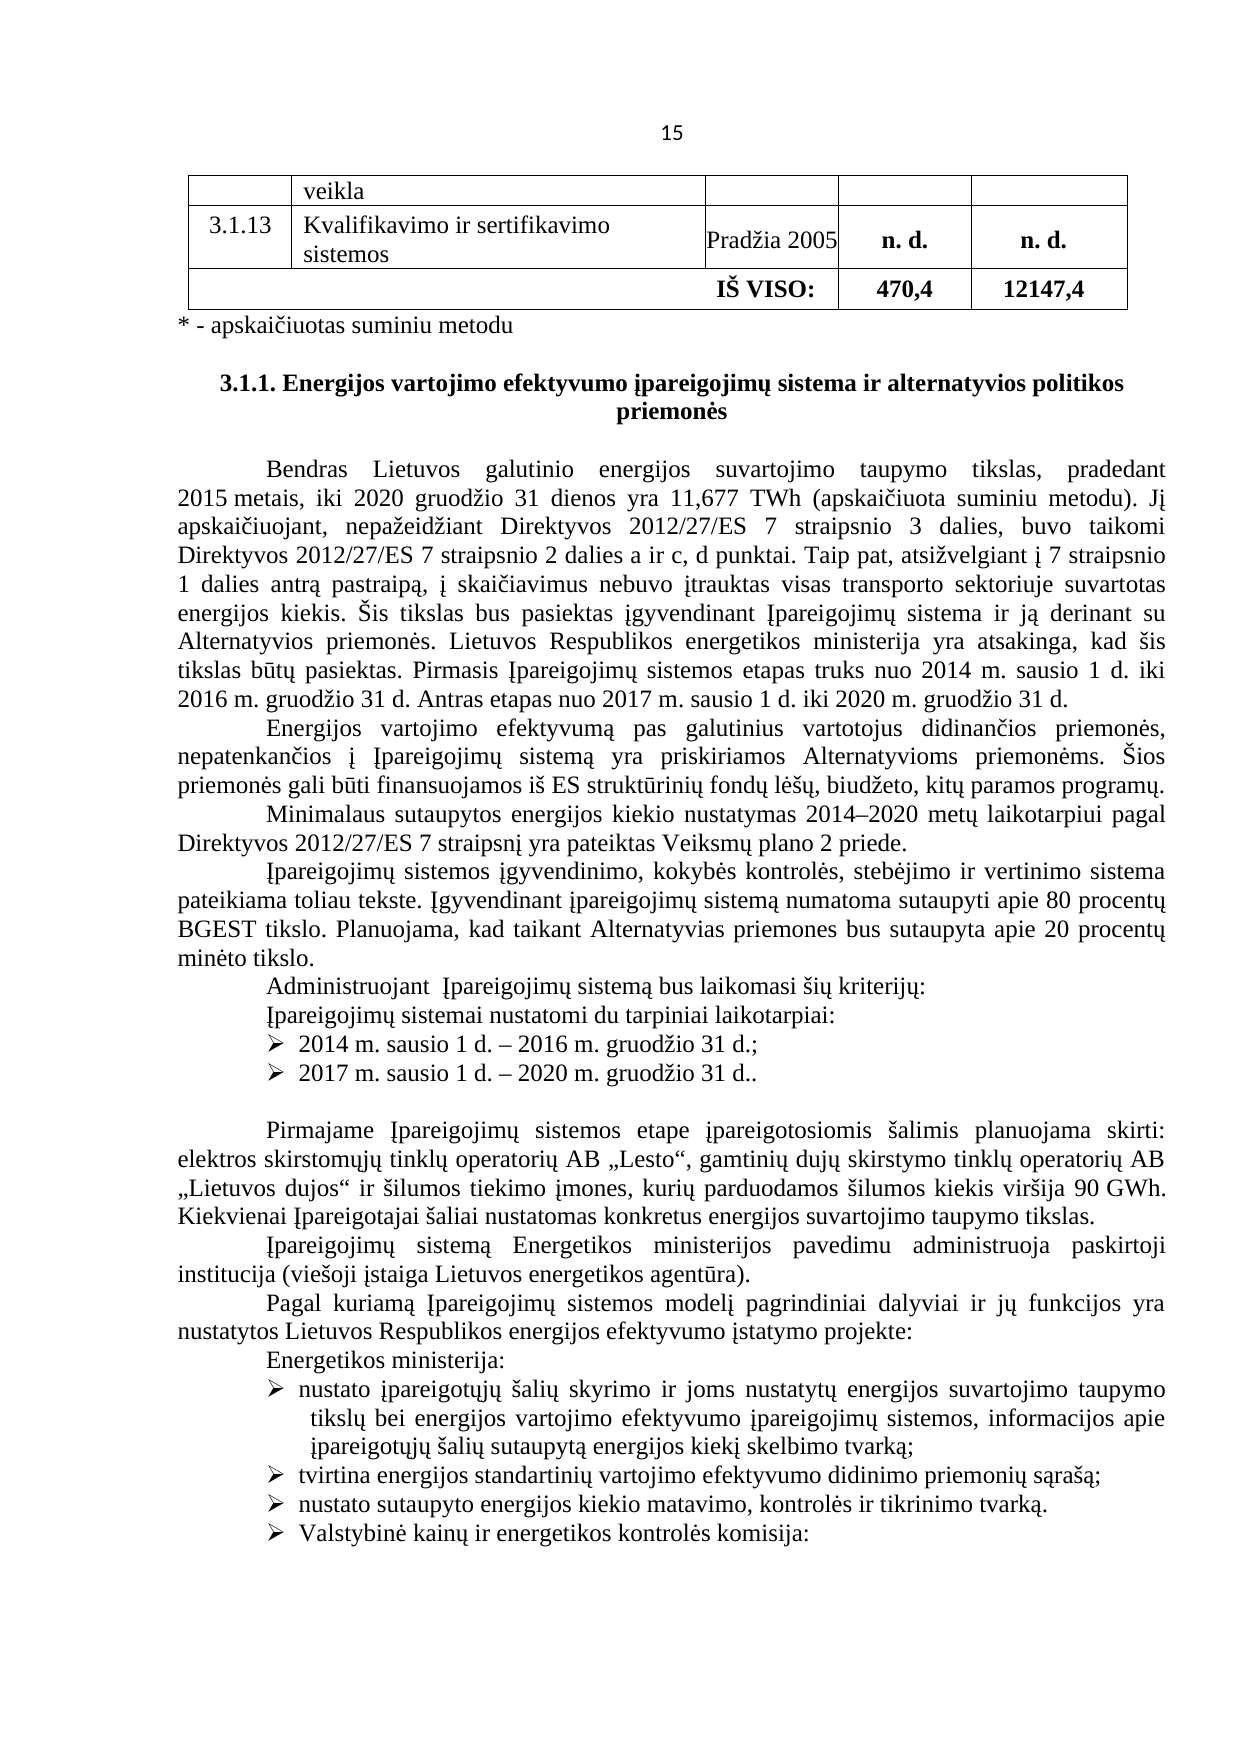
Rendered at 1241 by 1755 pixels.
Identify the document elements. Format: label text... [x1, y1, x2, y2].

text nustato sutaupyto energijos kiekio matavimo, kontrolės ir tikrinimo tvarką. [266, 1489, 1166, 1518]
text nustato įpareigotųjų šalių skyrimo ir joms nustatytų energijos suvartojimo taupymo tikslų bei energijos vartojimo efektyvumo įpareigojimų sistemos, informacijos apie įpareigotųjų šalių sutaupytą energijos kiekį skelbimo tvarką; [266, 1374, 1166, 1460]
table_cell 12147,4 [972, 269, 1127, 309]
text Valstybinė kainų ir energetikos kontrolės komisija: [266, 1518, 1166, 1546]
table_cell [839, 176, 971, 205]
text Minimalaus sutaupytos energijos kiekio nustatymas 2014–2020 metų laikotarpiui pagal Direktyvos 2012/27/ES 7 straipsnį yra pateiktas Veiksmų plano 2 priede. [177, 799, 1166, 856]
text Įpareigojimų sistemai nustatomi du tarpiniai laikotarpiai: [177, 1000, 1166, 1029]
text Įpareigojimų sistemą Energetikos ministerijos pavedimu administruoja paskirtoji institucija (viešoji įstaiga Lietuvos energetikos agentūra). [177, 1230, 1166, 1288]
text 3.1.1. Energijos vartojimo efektyvumo įpareigojimų sistema ir alternatyvios politikos priemonės [177, 368, 1166, 425]
table_cell [972, 176, 1127, 205]
table_cell veikla [292, 176, 705, 205]
table_cell Kvalifikavimo ir sertifikavimo sistemos [292, 206, 705, 268]
table_cell IŠ VISO: [189, 269, 838, 309]
table_cell [706, 176, 838, 205]
text Pirmajame Įpareigojimų sistemos etape įpareigotosiomis šalimis planuojama skirti: elektros skirstomųjų tinklų operatorių AB „Lesto“, gamtinių dujų skirstymo tinklų operatorių AB „Lietuvos dujos“ ir šilumos tiekimo įmones, kurių parduodamos šilumos kiekis viršija 90 GWh. Kiekvienai Įpareigotajai šaliai nustatomas konkretus energijos suvartojimo taupymo tikslas. [177, 1115, 1166, 1230]
text Bendras Lietuvos galutinio energijos suvartojimo taupymo tikslas, pradedant 2015 metais, iki 2020 gruodžio 31 dienos yra 11,677 TWh (apskaičiuota suminiu metodu). Jį apskaičiuojant, nepažeidžiant Direktyvos 2012/27/ES 7 straipsnio 3 dalies, buvo taikomi Direktyvos 2012/27/ES 7 straipsnio 2 dalies a ir c, d punktai. Taip pat, atsižvelgiant į 7 straipsnio 1 dalies antrą pastraipą, į skaičiavimus nebuvo įtrauktas visas transporto sektoriuje suvartotas energijos kiekis. Šis tikslas bus pasiektas įgyvendinant Įpareigojimų sistema ir ją derinant su Alternatyvios priemonės. Lietuvos Respublikos energetikos ministerija yra atsakinga, kad šis tikslas būtų pasiektas. Pirmasis Įpareigojimų sistemos etapas truks nuo 2014 m. sausio 1 d. iki 2016 m. gruodžio 31 d. Antras etapas nuo 2017 m. sausio 1 d. iki 2020 m. gruodžio 31 d. [177, 454, 1166, 713]
text tvirtina energijos standartinių vartojimo efektyvumo didinimo priemonių sąrašą; [266, 1460, 1166, 1489]
text * - apskaičiuotas suminiu metodu [177, 310, 1166, 339]
text Energijos vartojimo efektyvumą pas galutinius vartotojus didinančios priemonės, nepatenkančios į Įpareigojimų sistemą yra priskiriamos Alternatyvioms priemonėms. Šios priemonės gali būti finansuojamos iš ES struktūrinių fondų lėšų, biudžeto, kitų paramos programų. [177, 713, 1166, 799]
table_cell 470,4 [839, 269, 971, 309]
text Administruojant Įpareigojimų sistemą bus laikomasi šių kriterijų: [177, 971, 1166, 1000]
text Įpareigojimų sistemos įgyvendinimo, kokybės kontrolės, stebėjimo ir vertinimo sistema pateikiama toliau tekste. Įgyvendinant įpareigojimų sistemą numatoma sutaupyti apie 80 procentų BGEST tikslo. Planuojama, kad taikant Alternatyvias priemones bus sutaupyta apie 20 procentų minėto tikslo. [177, 856, 1166, 971]
table_cell 3.1.13 [189, 206, 291, 268]
text Energetikos ministerija: [177, 1345, 1166, 1374]
table_cell [189, 176, 291, 205]
text 2017 m. sausio 1 d. – 2020 m. gruodžio 31 d.. [266, 1058, 1166, 1086]
table_cell n. d. [839, 206, 971, 268]
text Pagal kuriamą Įpareigojimų sistemos modelį pagrindiniai dalyviai ir jų funkcijos yra nustatytos Lietuvos Respublikos energijos efektyvumo įstatymo projekte: [177, 1288, 1166, 1345]
table_cell n. d. [972, 206, 1127, 268]
text 2014 m. sausio 1 d. – 2016 m. gruodžio 31 d.; [266, 1029, 1166, 1058]
table_cell Pradžia 2005 [706, 206, 838, 268]
